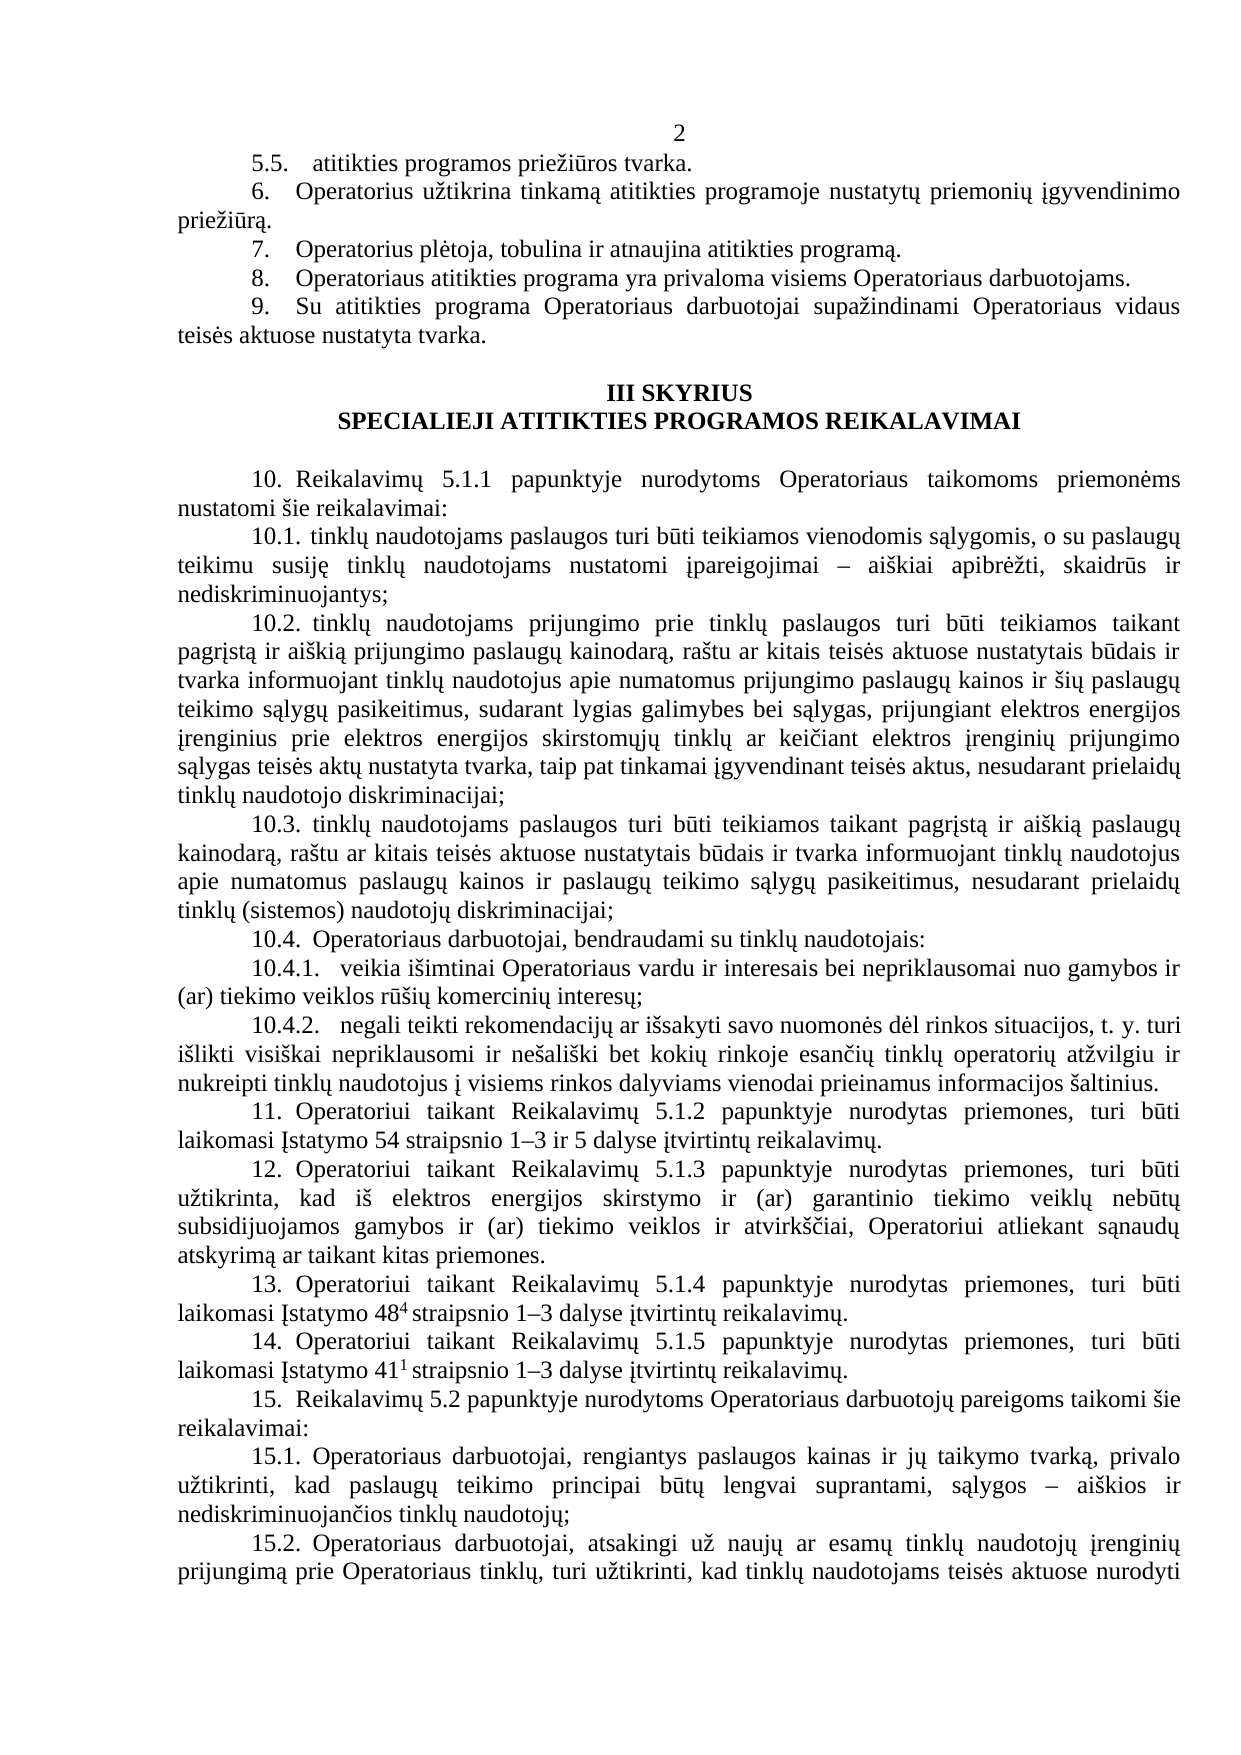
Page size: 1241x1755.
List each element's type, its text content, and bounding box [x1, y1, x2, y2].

text III SKYRIUS [177, 378, 1181, 406]
text 15.2. Operatoriaus darbuotojai, atsakingi už naujų ar esamų tinklų naudotojų įrenginių prijungimą prie Operatoriaus tinklų, turi užtikrinti, kad tinklų naudotojams teisės aktuose nurodyti [177, 1528, 1181, 1585]
text Specialieji atitikties programos reikalavimai [177, 406, 1181, 435]
text 15. Reikalavimų 5.2 papunktyje nurodytoms Operatoriaus darbuotojų pareigoms taikomi šie reikalavimai: [177, 1384, 1181, 1441]
text 10.1. tinklų naudotojams paslaugos turi būti teikiamos vienodomis sąlygomis, o su paslaugų teikimu susiję tinklų naudotojams nustatomi įpareigojimai – aiškiai apibrėžti, skaidrūs ir nediskriminuojantys; [177, 521, 1181, 608]
text 10.4. Operatoriaus darbuotojai, bendraudami su tinklų naudotojais: [177, 924, 1181, 953]
text 11. Operatoriui taikant Reikalavimų 5.1.2 papunktyje nurodytas priemones, turi būti laikomasi Įstatymo 54 straipsnio 1‒3 ir 5 dalyse įtvirtintų reikalavimų. [177, 1096, 1181, 1154]
text 10.2. tinklų naudotojams prijungimo prie tinklų paslaugos turi būti teikiamos taikant pagrįstą ir aiškią prijungimo paslaugų kainodarą, raštu ar kitais teisės aktuose nustatytais būdais ir tvarka informuojant tinklų naudotojus apie numatomus prijungimo paslaugų kainos ir šių paslaugų teikimo sąlygų pasikeitimus, sudarant lygias galimybes bei sąlygas, prijungiant elektros energijos įrenginius prie elektros energijos skirstomųjų tinklų ar keičiant elektros įrenginių prijungimo sąlygas teisės aktų nustatyta tvarka, taip pat tinkamai įgyvendinant teisės aktus, nesudarant prielaidų tinklų naudotojo diskriminacijai; [177, 608, 1181, 809]
text 13. Operatoriui taikant Reikalavimų 5.1.4 papunktyje nurodytas priemones, turi būti laikomasi Įstatymo 484 straipsnio 1–3 dalyse įtvirtintų reikalavimų. [177, 1269, 1181, 1326]
text 10.4.1. veikia išimtinai Operatoriaus vardu ir interesais bei nepriklausomai nuo gamybos ir (ar) tiekimo veiklos rūšių komercinių interesų; [177, 953, 1181, 1010]
text 10.4.2. negali teikti rekomendacijų ar išsakyti savo nuomonės dėl rinkos situacijos, t. y. turi išlikti visiškai nepriklausomi ir nešališki bet kokių rinkoje esančių tinklų operatorių atžvilgiu ir nukreipti tinklų naudotojus į visiems rinkos dalyviams vienodai prieinamus informacijos šaltinius. [177, 1010, 1181, 1096]
text 9. Su atitikties programa Operatoriaus darbuotojai supažindinami Operatoriaus vidaus teisės aktuose nustatyta tvarka. [177, 291, 1181, 349]
text 5.5. atitikties programos priežiūros tvarka. [177, 148, 1181, 176]
text 6. Operatorius užtikrina tinkamą atitikties programoje nustatytų priemonių įgyvendinimo priežiūrą. [177, 176, 1181, 234]
text 10.3. tinklų naudotojams paslaugos turi būti teikiamos taikant pagrįstą ir aiškią paslaugų kainodarą, raštu ar kitais teisės aktuose nustatytais būdais ir tvarka informuojant tinklų naudotojus apie numatomus paslaugų kainos ir paslaugų teikimo sąlygų pasikeitimus, nesudarant prielaidų tinklų (sistemos) naudotojų diskriminacijai; [177, 809, 1181, 924]
text 15.1. Operatoriaus darbuotojai, rengiantys paslaugos kainas ir jų taikymo tvarką, privalo užtikrinti, kad paslaugų teikimo principai būtų lengvai suprantami, sąlygos – aiškios ir nediskriminuojančios tinklų naudotojų; [177, 1441, 1181, 1528]
text 14. Operatoriui taikant Reikalavimų 5.1.5 papunktyje nurodytas priemones, turi būti laikomasi Įstatymo 411 straipsnio 1–3 dalyse įtvirtintų reikalavimų. [177, 1326, 1181, 1384]
text 7. Operatorius plėtoja, tobulina ir atnaujina atitikties programą. [177, 234, 1181, 263]
text 8. Operatoriaus atitikties programa yra privaloma visiems Operatoriaus darbuotojams. [177, 263, 1181, 291]
text 10. Reikalavimų 5.1.1 papunktyje nurodytoms Operatoriaus taikomoms priemonėms nustatomi šie reikalavimai: [177, 464, 1181, 521]
text 12. Operatoriui taikant Reikalavimų 5.1.3 papunktyje nurodytas priemones, turi būti užtikrinta, kad iš elektros energijos skirstymo ir (ar) garantinio tiekimo veiklų nebūtų subsidijuojamos gamybos ir (ar) tiekimo veiklos ir atvirkščiai, Operatoriui atliekant sąnaudų atskyrimą ar taikant kitas priemones. [177, 1154, 1181, 1269]
